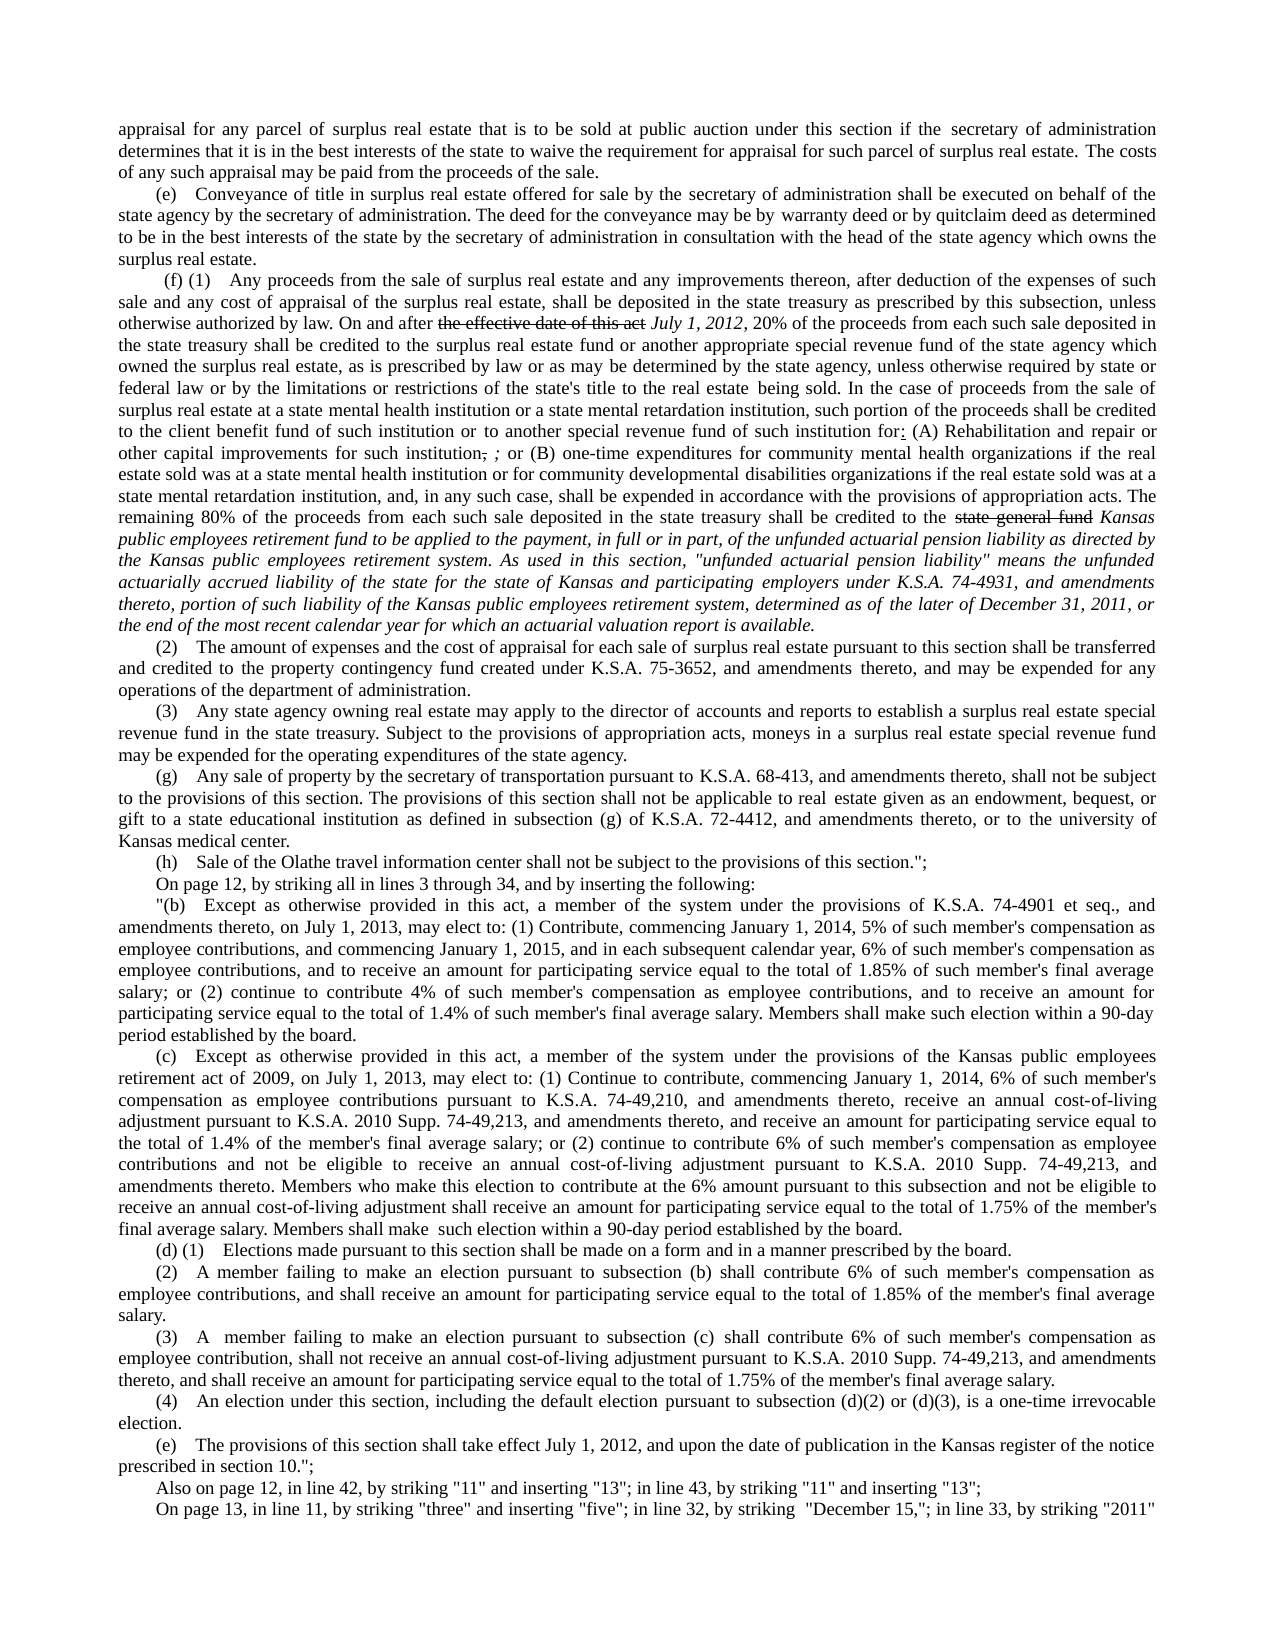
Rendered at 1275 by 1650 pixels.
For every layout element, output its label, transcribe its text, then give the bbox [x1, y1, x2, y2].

text (e) The provisions of this section shall take effect July 1, 2012, and upon the date of publication in the Kansas register of the notice prescribed in section 10."; [118, 1433, 1157, 1477]
text Also on page 12, in line 42, by striking "11" and inserting "13"; in line 43, by striking "11" and inserting "13"; [118, 1477, 1157, 1498]
text (e) Conveyance of title in surplus real estate offered for sale by the secretary of administration shall be executed on behalf of the state agency by the secretary of administration. The deed for the conveyance may be by warranty deed or by quitclaim deed as determined to be in the best interests of the state by the secretary of administration in consultation with the head of the state agency which owns the surplus real estate. [118, 183, 1157, 269]
text "(b) Except as otherwise provided in this act, a member of the system under the provisions of K.S.A. 74-4901 et seq., and amendments thereto, on July 1, 2013, may elect to: (1) Contribute, commencing January 1, 2014, 5% of such member's compensation as employee contributions, and commencing January 1, 2015, and in each subsequent calendar year, 6% of such member's compensation as employee contributions, and to receive an amount for participating service equal to the total of 1.85% of such member's final average salary; or (2) continue to contribute 4% of such member's compensation as employee contributions, and to receive an amount for participating service equal to the total of 1.4% of such member's final average salary. Members shall make such election within a 90-day period established by the board. [118, 894, 1157, 1045]
text (3) A member failing to make an election pursuant to subsection (c) shall contribute 6% of such member's compensation as employee contribution, shall not receive an annual cost-of-living adjustment pursuant to K.S.A. 2010 Supp. 74-49,213, and amendments thereto, and shall receive an amount for participating service equal to the total of 1.75% of the member's final average salary. [118, 1326, 1157, 1390]
text (d) (1) Elections made pursuant to this section shall be made on a form and in a manner prescribed by the board. [118, 1239, 1157, 1261]
text (h) Sale of the Olathe travel information center shall not be subject to the provisions of this section."; [118, 851, 1157, 873]
text (2) A member failing to make an election pursuant to subsection (b) shall contribute 6% of such member's compensation as employee contributions, and shall receive an amount for participating service equal to the total of 1.85% of the member's final average salary. [118, 1261, 1157, 1326]
text (f) (1) Any proceeds from the sale of surplus real estate and any improvements thereon, after deduction of the expenses of such sale and any cost of appraisal of the surplus real estate, shall be deposited in the state treasury as prescribed by this subsection, unless otherwise authorized by law. On and after the effective date of this act July 1, 2012, 20% of the proceeds from each such sale deposited in the state treasury shall be credited to the surplus real estate fund or another appropriate special revenue fund of the state agency which owned the surplus real estate, as is prescribed by law or as may be determined by the state agency, unless otherwise required by state or federal law or by the limitations or restrictions of the state's title to the real estate being sold. In the case of proceeds from the sale of surplus real estate at a state mental health institution or a state mental retardation institution, such portion of the proceeds shall be credited to the client benefit fund of such institution or to another special revenue fund of such institution for: (A) Rehabilitation and repair or other capital improvements for such institution, ; or (B) one-time expenditures for community mental health organizations if the real estate sold was at a state mental health institution or for community developmental disabilities organizations if the real estate sold was at a state mental retardation institution, and, in any such case, shall be expended in accordance with the provisions of appropriation acts. The remaining 80% of the proceeds from each such sale deposited in the state treasury shall be credited to the state general fund Kansas public employees retirement fund to be applied to the payment, in full or in part, of the unfunded actuarial pension liability as directed by the Kansas public employees retirement system. As used in this section, "unfunded actuarial pension liability" means the unfunded actuarially accrued liability of the state for the state of Kansas and participating employers under K.S.A. 74-4931, and amendments thereto, portion of such liability of the Kansas public employees retirement system, determined as of the later of December 31, 2011, or the end of the most recent calendar year for which an actuarial valuation report is available. [118, 269, 1157, 636]
text (3) Any state agency owning real estate may apply to the director of accounts and reports to establish a surplus real estate special revenue fund in the state treasury. Subject to the provisions of appropriation acts, moneys in a surplus real estate special revenue fund may be expended for the operating expenditures of the state agency. [118, 700, 1157, 765]
text On page 12, by striking all in lines 3 through 34, and by inserting the following: [118, 873, 1157, 894]
text appraisal for any parcel of surplus real estate that is to be sold at public auction under this section if the secretary of administration determines that it is in the best interests of the state to waive the requirement for appraisal for such parcel of surplus real estate. The costs of any such appraisal may be paid from the proceeds of the sale. [118, 118, 1157, 183]
text (4) An election under this section, including the default election pursuant to subsection (d)(2) or (d)(3), is a one-time irrevocable election. [118, 1390, 1157, 1433]
text On page 13, in line 11, by striking "three" and inserting "five"; in line 32, by striking "December 15,"; in line 33, by striking "2011" [118, 1498, 1157, 1520]
text (c) Except as otherwise provided in this act, a member of the system under the provisions of the Kansas public employees retirement act of 2009, on July 1, 2013, may elect to: (1) Continue to contribute, commencing January 1, 2014, 6% of such member's compensation as employee contributions pursuant to K.S.A. 74-49,210, and amendments thereto, receive an annual cost-of-living adjustment pursuant to K.S.A. 2010 Supp. 74-49,213, and amendments thereto, and receive an amount for participating service equal to the total of 1.4% of the member's final average salary; or (2) continue to contribute 6% of such member's compensation as employee contributions and not be eligible to receive an annual cost-of-living adjustment pursuant to K.S.A. 2010 Supp. 74-49,213, and amendments thereto. Members who make this election to contribute at the 6% amount pursuant to this subsection and not be eligible to receive an annual cost-of-living adjustment shall receive an amount for participating service equal to the total of 1.75% of the member's final average salary. Members shall make such election within a 90-day period established by the board. [118, 1045, 1157, 1239]
text (2) The amount of expenses and the cost of appraisal for each sale of surplus real estate pursuant to this section shall be transferred and credited to the property contingency fund created under K.S.A. 75-3652, and amendments thereto, and may be expended for any operations of the department of administration. [118, 636, 1157, 700]
text (g) Any sale of property by the secretary of transportation pursuant to K.S.A. 68-413, and amendments thereto, shall not be subject to the provisions of this section. The provisions of this section shall not be applicable to real estate given as an endowment, bequest, or gift to a state educational institution as defined in subsection (g) of K.S.A. 72-4412, and amendments thereto, or to the university of Kansas medical center. [118, 765, 1157, 851]
